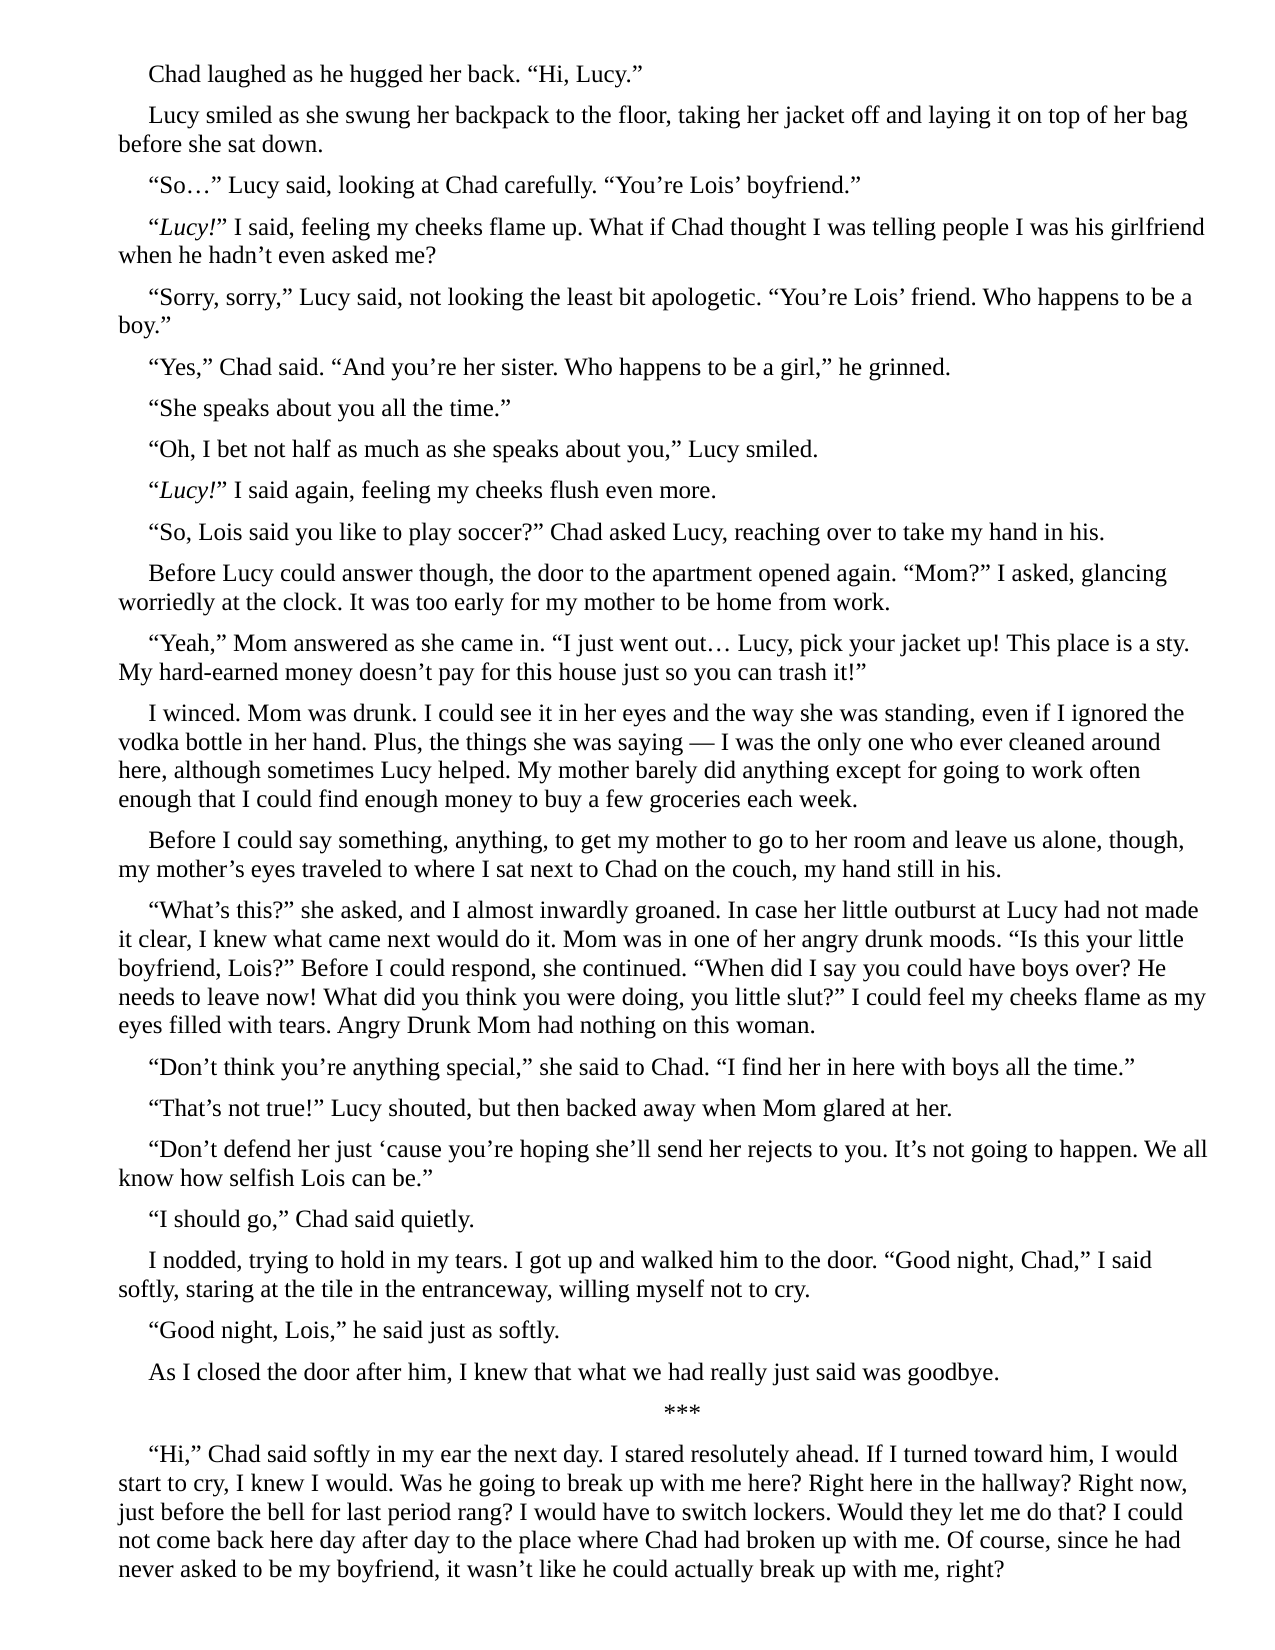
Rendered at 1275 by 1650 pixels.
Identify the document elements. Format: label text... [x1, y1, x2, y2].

text “Don’t defend her just ‘cause you’re hoping she’ll send her rejects to you. It’s not going to happen. We all know how selfish Lois can be.” [118, 1134, 1216, 1192]
text “So, Lois said you like to play soccer?” Chad asked Lucy, reaching over to take my hand in his. [118, 517, 1216, 545]
text Before Lucy could answer though, the door to the apartment opened again. “Mom?” I asked, glancing worriedly at the clock. It was too early for my mother to be home from work. [118, 558, 1216, 615]
text “Sorry, sorry,” Lucy said, not looking the least bit apologetic. “You’re Lois’ friend. Who happens to be a boy.” [118, 282, 1216, 339]
text I nodded, trying to hold in my tears. I got up and walked him to the door. “Good night, Chad,” I said softly, staring at the tile in the entranceway, willing myself not to cry. [118, 1245, 1216, 1303]
text “Don’t think you’re anything special,” she said to Chad. “I find her in here with boys all the time.” [118, 1052, 1216, 1080]
text “Yeah,” Mom answered as she came in. “I just went out… Lucy, pick your jacket up! This place is a sty. My hard-earned money doesn’t pay for this house just so you can trash it!” [118, 628, 1216, 685]
text “Good night, Lois,” he said just as softly. [118, 1315, 1216, 1344]
text Lucy smiled as she swung her backpack to the floor, taking her jacket off and laying it on top of her bag before she sat down. [118, 100, 1216, 158]
text Chad laughed as he hugged her back. “Hi, Lucy.” [118, 59, 1216, 88]
text “I should go,” Chad said quietly. [118, 1204, 1216, 1233]
text I winced. Mom was drunk. I could see it in her eyes and the way she was standing, even if I ignored the vodka bottle in her hand. Plus, the things she was saying — I was the only one who ever cleaned around here, although sometimes Lucy helped. My mother barely did anything except for going to work often enough that I could find enough money to buy a few groceries each week. [118, 698, 1216, 813]
text “She speaks about you all the time.” [118, 393, 1216, 422]
text *** [118, 1398, 1216, 1427]
text As I closed the door after him, I knew that what we had really just said was goodbye. [118, 1357, 1216, 1385]
text “That’s not true!” Lucy shouted, but then backed away when Mom glared at her. [118, 1093, 1216, 1122]
text “So…” Lucy said, looking at Chad carefully. “You’re Lois’ boyfriend.” [118, 170, 1216, 199]
text “Lucy!” I said again, feeling my cheeks flush even more. [118, 475, 1216, 504]
text “Oh, I bet not half as much as she speaks about you,” Lucy smiled. [118, 434, 1216, 463]
text Before I could say something, anything, to get my mother to go to her room and leave us alone, though, my mother’s eyes traveled to where I sat next to Chad on the couch, my hand still in his. [118, 825, 1216, 883]
text “What’s this?” she asked, and I almost inwardly groaned. In case her little outburst at Lucy had not made it clear, I knew what came next would do it. Mom was in one of her angry drunk moods. “Is this your little boyfriend, Lois?” Before I could respond, she continued. “When did I say you could have boys over? He needs to leave now! What did you think you were doing, you little slut?” I could feel my cheeks flame as my eyes filled with tears. Angry Drunk Mom had nothing on this woman. [118, 895, 1216, 1039]
text “Yes,” Chad said. “And you’re her sister. Who happens to be a girl,” he grinned. [118, 352, 1216, 380]
text “Hi,” Chad said softly in my ear the next day. I stared resolutely ahead. If I turned toward him, I would start to cry, I knew I would. Was he going to break up with me here? Right here in the hallway? Right now, just before the bell for last period rang? I would have to switch lockers. Would they let me do that? I could not come back here day after day to the place where Chad had broken up with me. Of course, since he had never asked to be my boyfriend, it wasn’t like he could actually break up with me, right? [118, 1439, 1216, 1583]
text “Lucy!” I said, feeling my cheeks flame up. What if Chad thought I was telling people I was his girlfriend when he hadn’t even asked me? [118, 212, 1216, 269]
